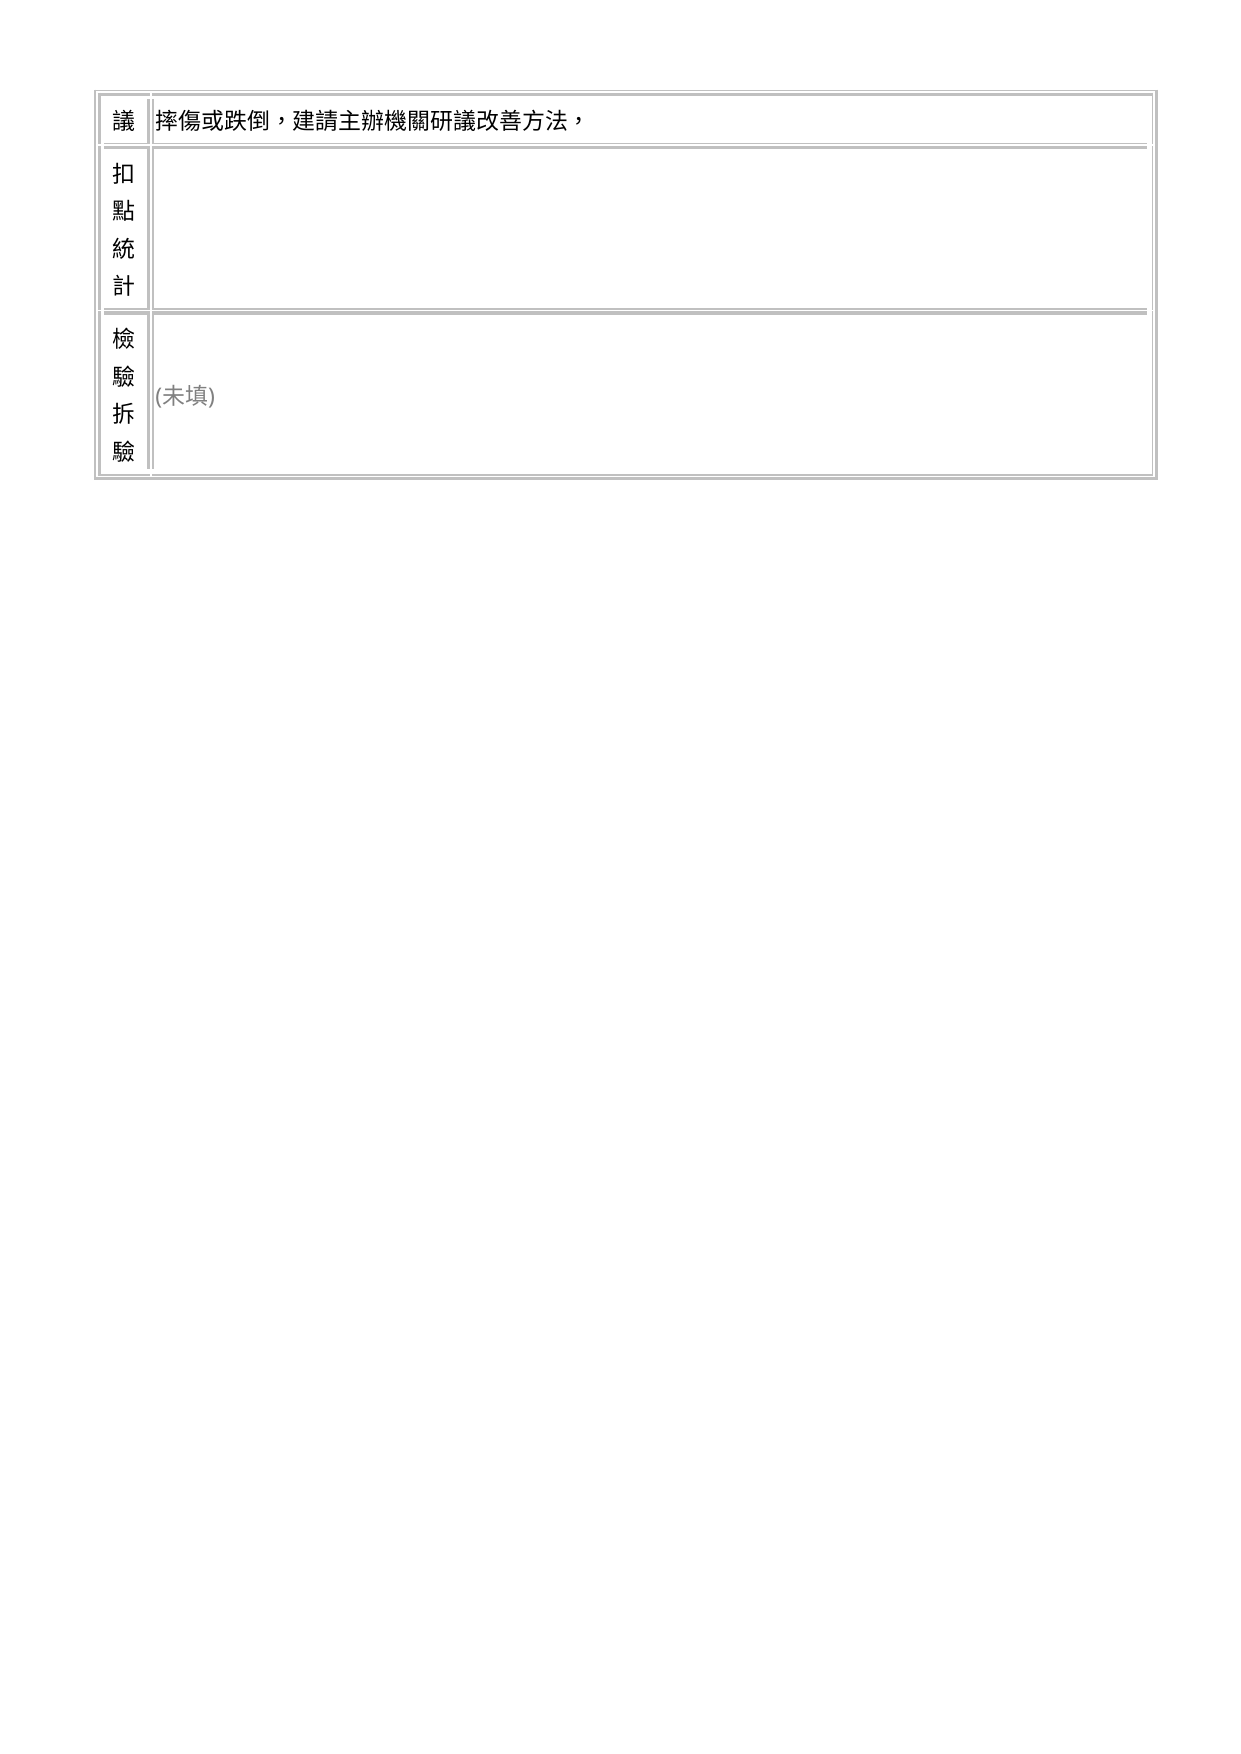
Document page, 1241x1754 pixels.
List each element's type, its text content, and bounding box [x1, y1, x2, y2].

table_cell 檢 驗 拆 驗 [98, 308, 150, 474]
table_cell [150, 143, 1154, 308]
table_cell 扣 點 統 計 [98, 143, 150, 308]
table_cell (未填) [150, 308, 1154, 474]
table_cell 摔傷或跌倒，建請主辦機關研議改善方法， [150, 91, 1154, 143]
table_cell 議 [101, 96, 150, 143]
